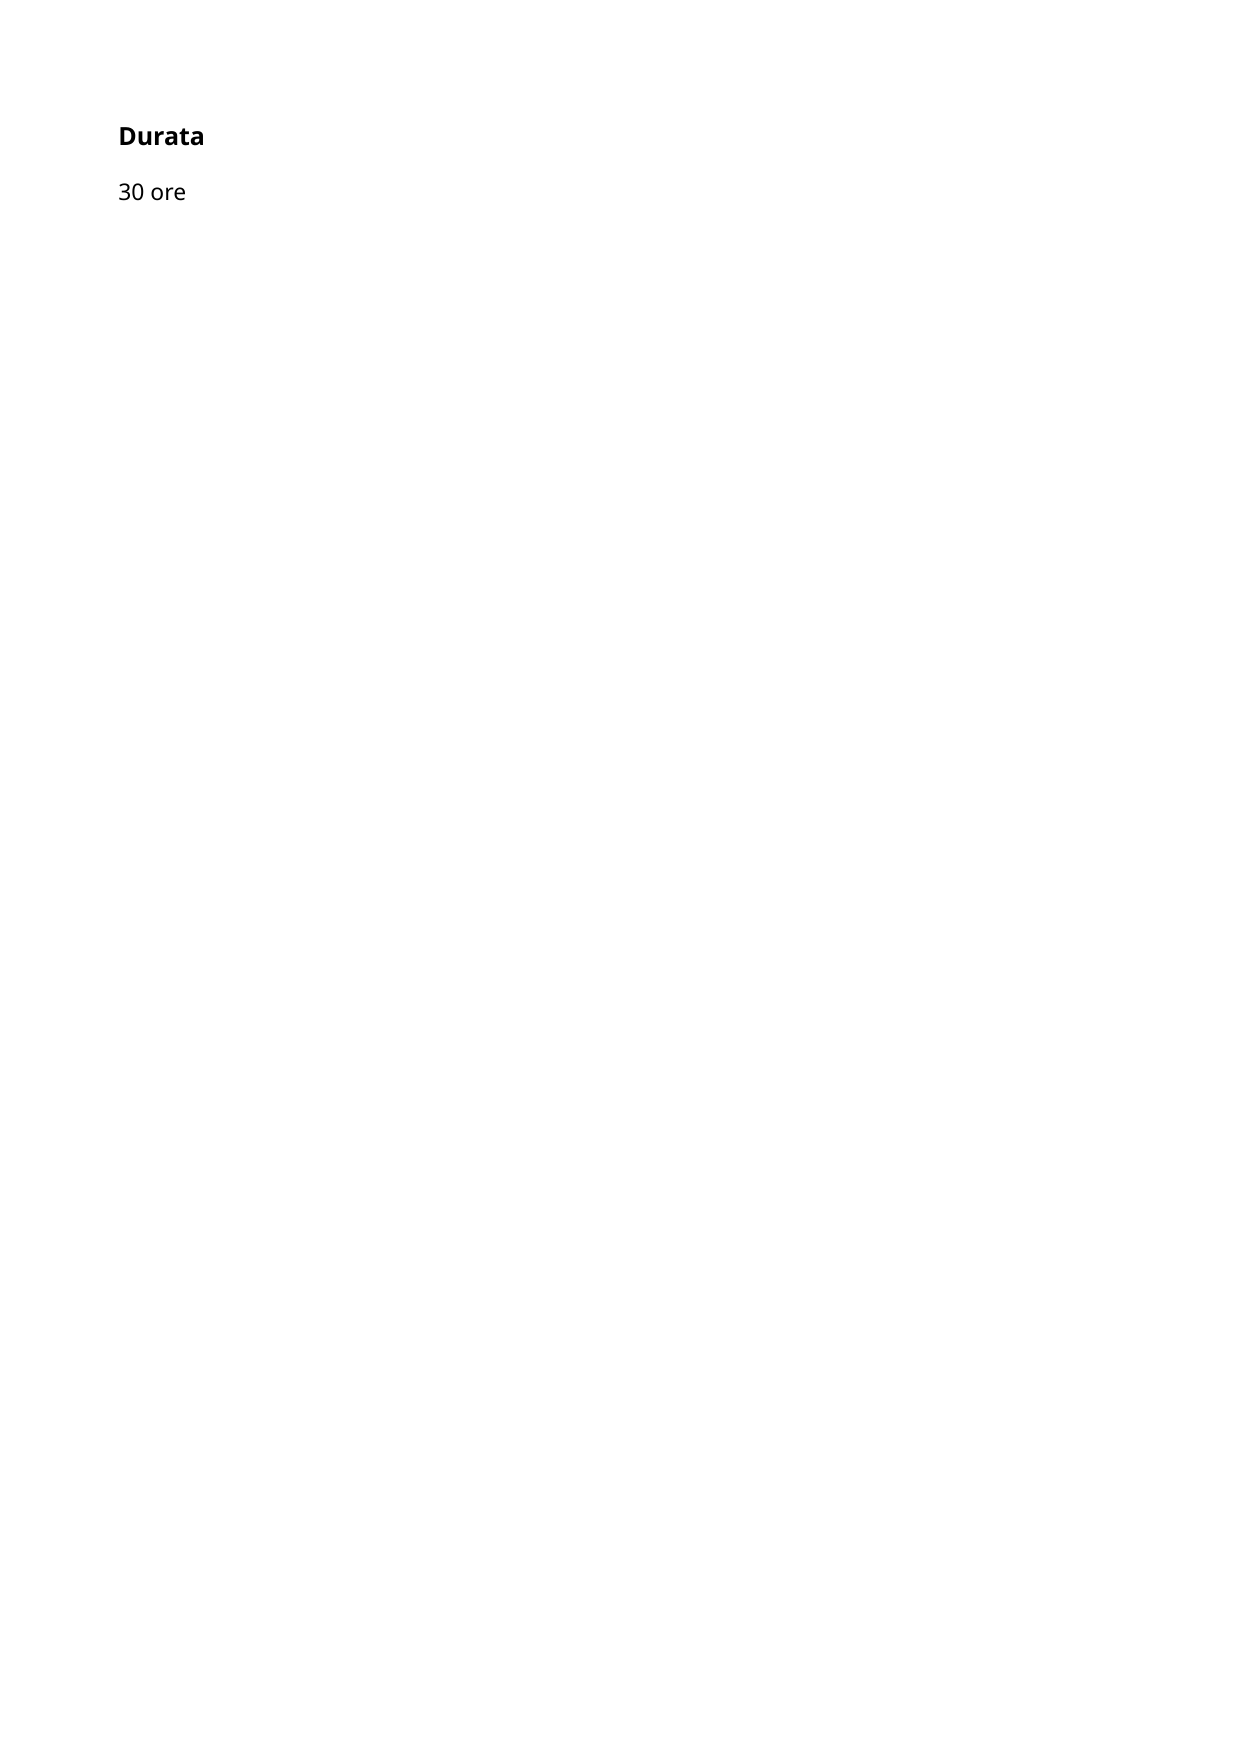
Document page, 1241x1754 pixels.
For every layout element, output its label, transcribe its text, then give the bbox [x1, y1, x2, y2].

text 30 ore [118, 176, 1122, 207]
subtitle Durata [118, 118, 1122, 152]
